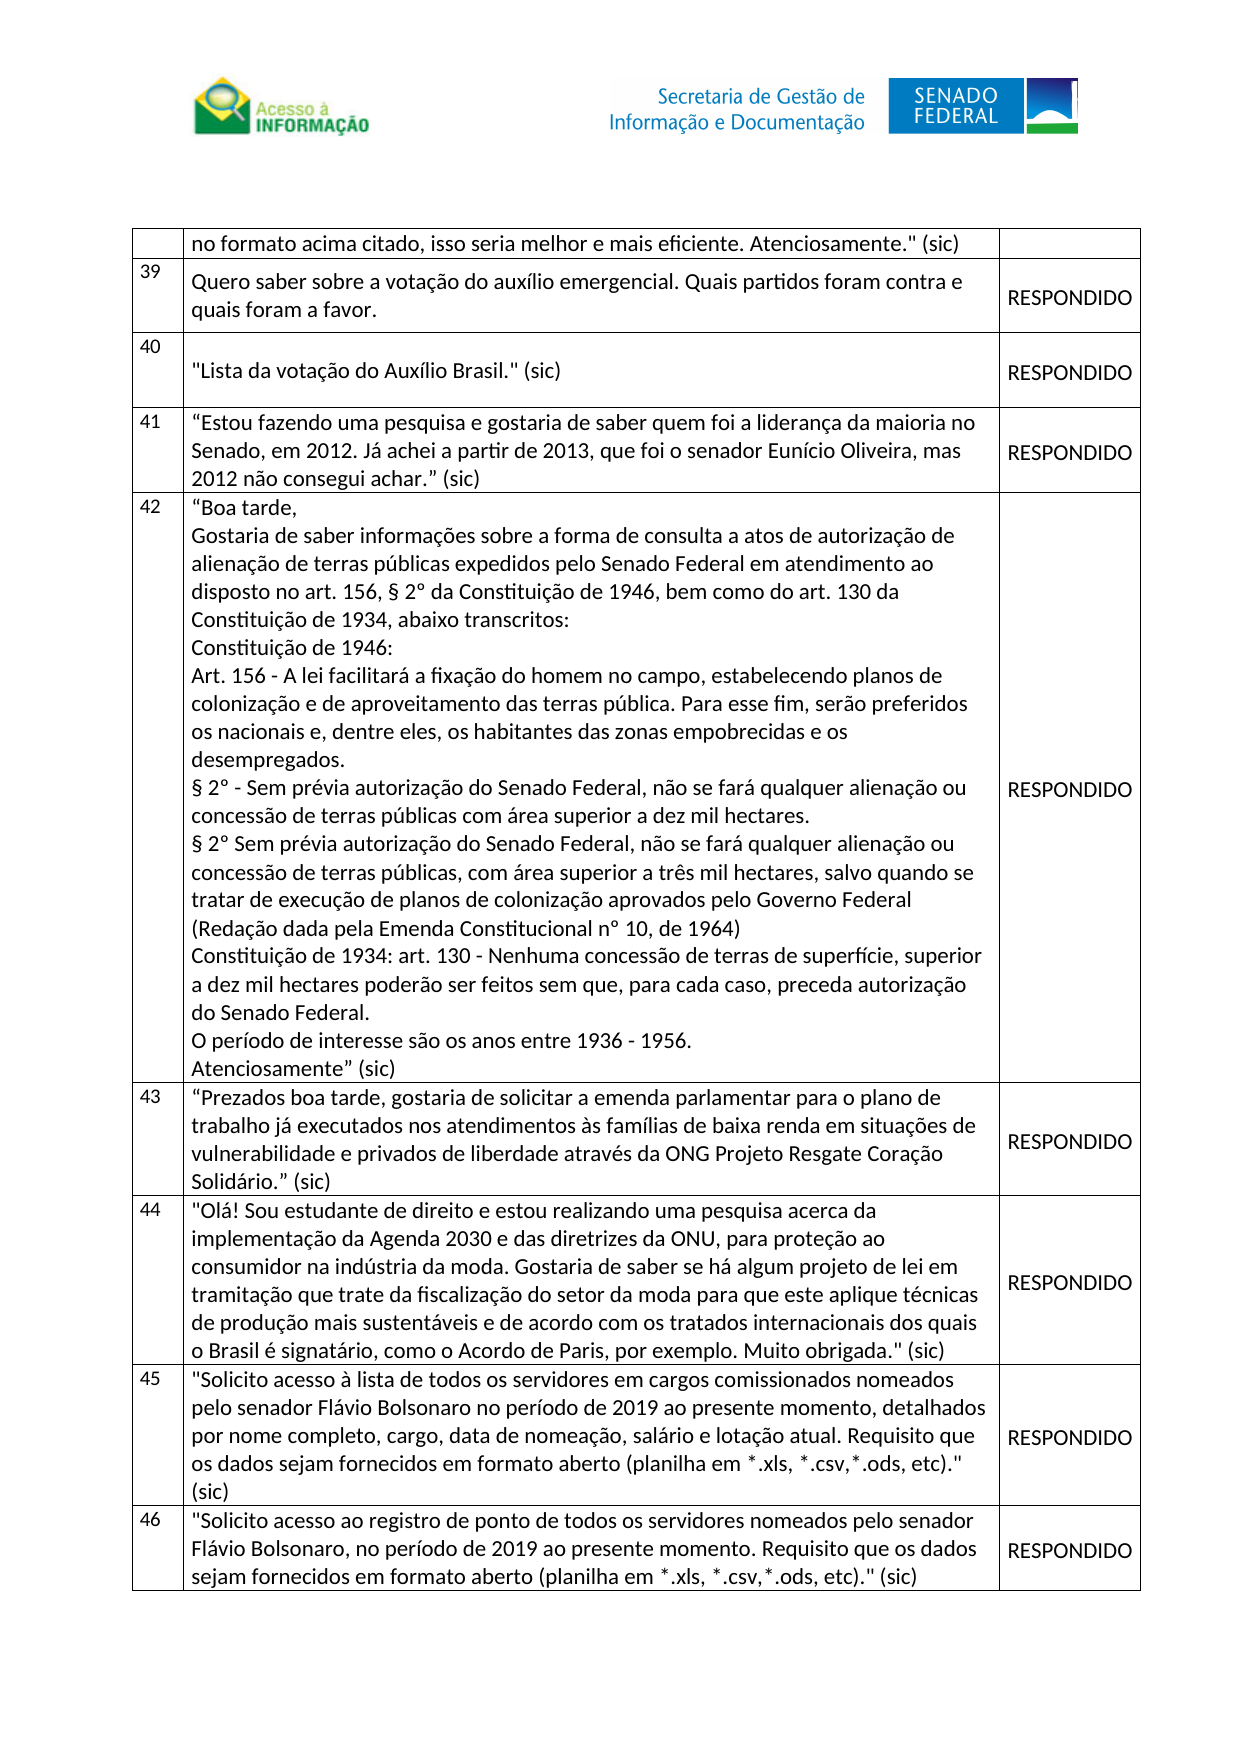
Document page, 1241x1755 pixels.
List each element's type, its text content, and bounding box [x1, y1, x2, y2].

table_cell "Solicito acesso ao registro de ponto de todos os servidores nomeados pelo senador Flávio Bolsonaro, no período de 2019 ao presente momento. Requisito que os dados sejam fornecidos em formato aberto (planilha em *.xls, *.csv,*.ods, etc)." (sic) [184, 1506, 999, 1590]
table_cell RESPONDIDO [1000, 493, 1140, 1082]
table_cell 40 [133, 333, 183, 407]
table_cell “Estou fazendo uma pesquisa e gostaria de saber quem foi a liderança da maioria no Senado, em 2012. Já achei a partir de 2013, que foi o senador Eunício Oliveira, mas 2012 não consegui achar.” (sic) [184, 408, 999, 492]
table_cell [1000, 229, 1140, 257]
table_cell "Solicito acesso à lista de todos os servidores em cargos comissionados nomeados pelo senador Flávio Bolsonaro no período de 2019 ao presente momento, detalhados por nome completo, cargo, data de nomeação, salário e lotação atual. Requisito que os dados sejam fornecidos em formato aberto (planilha em *.xls, *.csv,*.ods, etc)." (sic) [184, 1365, 999, 1505]
table_cell [133, 229, 183, 257]
table_cell “Boa tarde, Gostaria de saber informações sobre a forma de consulta a atos de autorização de alienação de terras públicas expedidos pelo Senado Federal em atendimento ao disposto no art. 156, § 2º da Constituição de 1946, bem como do art. 130 da Constituição de 1934, abaixo transcritos: Constituição de 1946: Art. 156 - A lei facilitará a fixação do homem no campo, estabelecendo planos de colonização e de aproveitamento das terras pública. Para esse fim, serão preferidos os nacionais e, dentre eles, os habitantes das zonas empobrecidas e os desempregados. § 2º - Sem prévia autorização do Senado Federal, não se fará qualquer alienação ou concessão de terras públicas com área superior a dez mil hectares. § 2º Sem prévia autorização do Senado Federal, não se fará qualquer alienação ou concessão de terras públicas, com área superior a três mil hectares, salvo quando se tratar de execução de planos de colonização aprovados pelo Governo Federal (Redação dada pela Emenda Constitucional nº 10, de 1964) Constituição de 1934: art. 130 - Nenhuma concessão de terras de superfície, superior a dez mil hectares poderão ser feitos sem que, para cada caso, preceda autorização do Senado Federal. O período de interesse são os anos entre 1936 - 1956. Atenciosamente” (sic) [184, 493, 999, 1082]
table_cell 43 [133, 1083, 183, 1195]
table_cell “Prezados boa tarde, gostaria de solicitar a emenda parlamentar para o plano de trabalho já executados nos atendimentos às famílias de baixa renda em situações de vulnerabilidade e privados de liberdade através da ONG Projeto Resgate Coração Solidário.” (sic) [184, 1083, 999, 1195]
table_cell RESPONDIDO [1000, 1196, 1140, 1364]
table_cell "Lista da votação do Auxílio Brasil." (sic) [184, 333, 999, 407]
table_cell 45 [133, 1365, 183, 1505]
table_cell RESPONDIDO [1000, 408, 1140, 492]
table_cell RESPONDIDO [1000, 1083, 1140, 1195]
table_cell Quero saber sobre a votação do auxílio emergencial. Quais partidos foram contra e quais foram a favor. [184, 259, 999, 332]
table_cell 39 [133, 259, 183, 332]
table_cell 42 [133, 493, 183, 1082]
table_cell RESPONDIDO [1000, 333, 1140, 407]
table_cell no formato acima citado, isso seria melhor e mais eficiente. Atenciosamente." (sic) [184, 229, 999, 257]
table_cell 41 [133, 408, 183, 492]
table_cell 44 [133, 1196, 183, 1364]
table_cell 46 [133, 1506, 183, 1590]
table_cell "Olá! Sou estudante de direito e estou realizando uma pesquisa acerca da implementação da Agenda 2030 e das diretrizes da ONU, para proteção ao consumidor na indústria da moda. Gostaria de saber se há algum projeto de lei em tramitação que trate da fiscalização do setor da moda para que este aplique técnicas de produção mais sustentáveis e de acordo com os tratados internacionais dos quais o Brasil é signatário, como o Acordo de Paris, por exemplo. Muito obrigada." (sic) [184, 1196, 999, 1364]
table_cell RESPONDIDO [1000, 1365, 1140, 1505]
table_cell RESPONDIDO [1000, 259, 1140, 332]
table_cell RESPONDIDO [1000, 1506, 1140, 1590]
